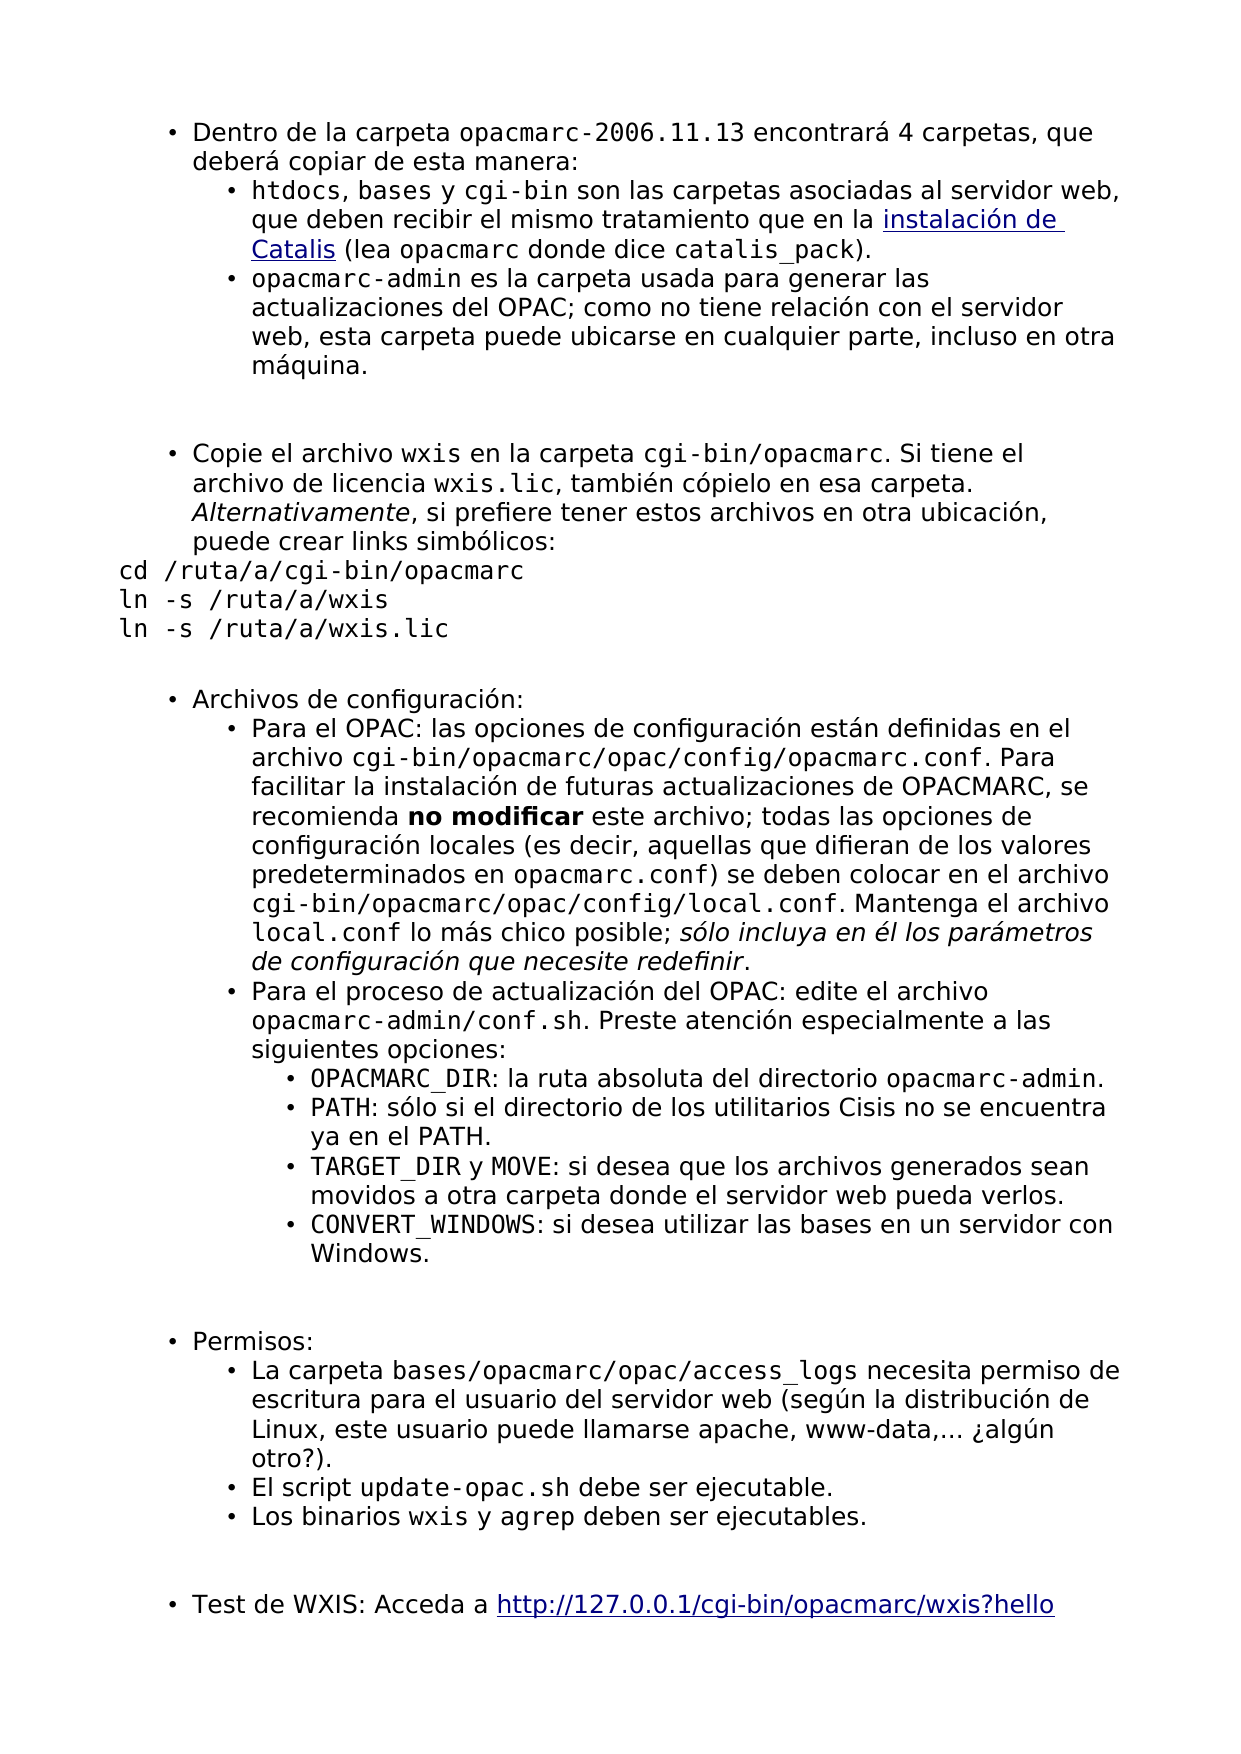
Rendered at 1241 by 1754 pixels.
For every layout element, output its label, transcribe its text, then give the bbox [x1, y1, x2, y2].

text cd /ruta/a/cgi-bin/opacmarc ln -s /ruta/a/wxis ln -s /ruta/a/wxis.lic [118, 556, 1122, 644]
list Para el proceso de actualización del OPAC: edite el archivo opacmarc-admin/conf.sh. Preste atención especialmente a las siguientes opciones: [236, 977, 1122, 1064]
list htdocs, bases y cgi-bin son las carpetas asociadas al servidor web, que deben recibir el mismo tratamiento que en la instalación de Catalis (lea opacmarc donde dice catalis_pack). [236, 176, 1122, 264]
list Dentro de la carpeta opacmarc-2006.11.13 encontrará 4 carpetas, que deberá copiar de esta manera: [177, 118, 1122, 176]
list TARGET_DIR y MOVE: si desea que los archivos generados sean movidos a otra carpeta donde el servidor web pueda verlos. [295, 1152, 1122, 1210]
list Copie el archivo wxis en la carpeta cgi-bin/opacmarc. Si tiene el archivo de licencia wxis.lic, también cópielo en esa carpeta. Alternativamente, si prefiere tener estos archivos en otra ubicación, puede crear links simbólicos: [177, 439, 1122, 556]
list Test de WXIS: Acceda a http://127.0.0.1/cgi-bin/opacmarc/wxis?hello [177, 1590, 1122, 1619]
list La carpeta bases/opacmarc/opac/access_logs necesita permiso de escritura para el usuario del servidor web (según la distribución de Linux, este usuario puede llamarse apache, www-data,... ¿algún otro?). [236, 1356, 1122, 1473]
list opacmarc-admin es la carpeta usada para generar las actualizaciones del OPAC; como no tiene relación con el servidor web, esta carpeta puede ubicarse en cualquier parte, incluso en otra máquina. [236, 264, 1122, 381]
list PATH: sólo si el directorio de los utilitarios Cisis no se encuentra ya en el PATH. [295, 1093, 1122, 1152]
list Los binarios wxis y agrep deben ser ejecutables. [236, 1502, 1122, 1531]
list CONVERT_WINDOWS: si desea utilizar las bases en un servidor con Windows. [295, 1210, 1122, 1268]
list Archivos de configuración: [177, 685, 1122, 714]
list OPACMARC_DIR: la ruta absoluta del directorio opacmarc-admin. [295, 1064, 1122, 1093]
list El script update-opac.sh debe ser ejecutable. [236, 1473, 1122, 1502]
list Para el OPAC: las opciones de configuración están definidas en el archivo cgi-bin/opacmarc/opac/config/opacmarc.conf. Para facilitar la instalación de futuras actualizaciones de OPACMARC, se recomienda no modificar este archivo; todas las opciones de configuración locales (es decir, aquellas que difieran de los valores predeterminados en opacmarc.conf) se deben colocar en el archivo cgi-bin/opacmarc/opac/config/local.conf. Mantenga el archivo local.conf lo más chico posible; sólo incluya en él los parámetros de configuración que necesite redefinir. [236, 714, 1122, 977]
list Permisos: [177, 1327, 1122, 1356]
